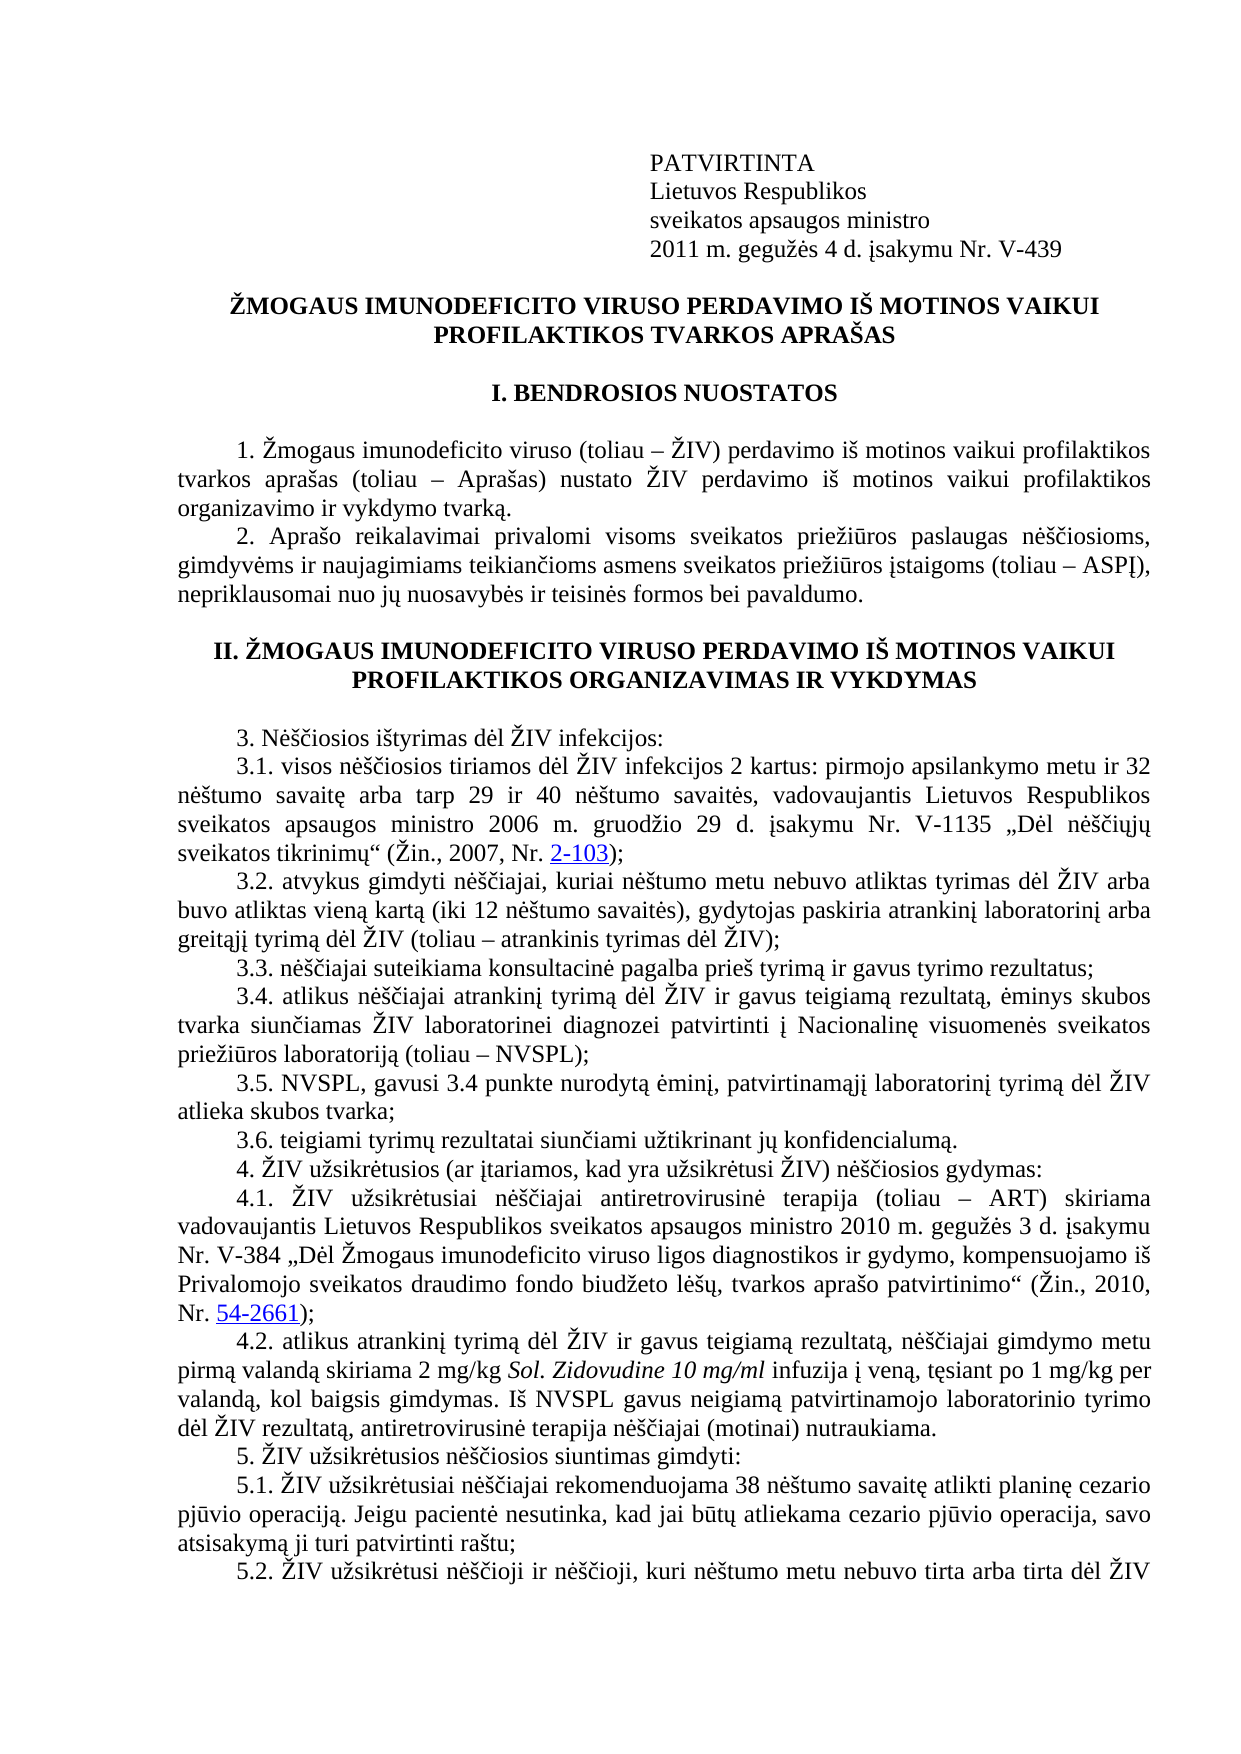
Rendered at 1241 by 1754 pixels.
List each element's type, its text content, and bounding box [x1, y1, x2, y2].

text 3.2. atvykus gimdyti nėščiajai, kuriai nėštumo metu nebuvo atliktas tyrimas dėl ŽIV arba buvo atliktas vieną kartą (iki 12 nėštumo savaitės), gydytojas paskiria atrankinį laboratorinį arba greitąjį tyrimą dėl ŽIV (toliau – atrankinis tyrimas dėl ŽIV); [177, 866, 1152, 953]
text sveikatos apsaugos ministro [649, 205, 1152, 234]
text II. ŽMOGAUS IMUNODEFICITO VIRUSO PERDAVIMO IŠ MOTINOS VAIKUI PROFILAKTIKOS ORGANIZAVIMAS ir vykdymas [177, 636, 1152, 694]
text 5. ŽIV užsikrėtusios nėščiosios siuntimas gimdyti: [177, 1441, 1152, 1470]
text 4.2. atlikus atrankinį tyrimą dėl ŽIV ir gavus teigiamą rezultatą, nėščiajai gimdymo metu pirmą valandą skiriama 2 mg/kg Sol. Zidovudine 10 mg/ml infuzija į veną, tęsiant po 1 mg/kg per valandą, kol baigsis gimdymas. Iš NVSPL gavus neigiamą patvirtinamojo laboratorinio tyrimo dėl ŽIV rezultatą, antiretrovirusinė terapija nėščiajai (motinai) nutraukiama. [177, 1326, 1152, 1441]
text 3.1. visos nėščiosios tiriamos dėl ŽIV infekcijos 2 kartus: pirmojo apsilankymo metu ir 32 nėštumo savaitę arba tarp 29 ir 40 nėštumo savaitės, vadovaujantis Lietuvos Respublikos sveikatos apsaugos ministro 2006 m. gruodžio 29 d. įsakymu Nr. V-1135 „Dėl nėščiųjų sveikatos tikrinimų“ (Žin., 2007, Nr. 2-103); [177, 751, 1152, 866]
text 4. ŽIV užsikrėtusios (ar įtariamos, kad yra užsikrėtusi ŽIV) nėščiosios gydymas: [177, 1154, 1152, 1183]
text 3. Nėščiosios ištyrimas dėl ŽIV infekcijos: [177, 723, 1152, 751]
text 3.4. atlikus nėščiajai atrankinį tyrimą dėl ŽIV ir gavus teigiamą rezultatą, ėminys skubos tvarka siunčiamas ŽIV laboratorinei diagnozei patvirtinti į Nacionalinę visuomenės sveikatos priežiūros laboratoriją (toliau – NVSPL); [177, 981, 1152, 1068]
text 3.6. teigiami tyrimų rezultatai siunčiami užtikrinant jų konfidencialumą. [177, 1125, 1152, 1154]
text 3.3. nėščiajai suteikiama konsultacinė pagalba prieš tyrimą ir gavus tyrimo rezultatus; [177, 953, 1152, 981]
text 5.2. ŽIV užsikrėtusi nėščioji ir nėščioji, kuri nėštumo metu nebuvo tirta arba tirta dėl ŽIV [177, 1556, 1152, 1585]
text 4.1. ŽIV užsikrėtusiai nėščiajai antiretrovirusinė terapija (toliau – ART) skiriama vadovaujantis Lietuvos Respublikos sveikatos apsaugos ministro 2010 m. gegužės 3 d. įsakymu Nr. V-384 „Dėl Žmogaus imunodeficito viruso ligos diagnostikos ir gydymo, kompensuojamo iš Privalomojo sveikatos draudimo fondo biudžeto lėšų, tvarkos aprašo patvirtinimo“ (Žin., 2010, Nr. 54-2661); [177, 1183, 1152, 1326]
text 2. Aprašo reikalavimai privalomi visoms sveikatos priežiūros paslaugas nėščiosioms, gimdyvėms ir naujagimiams teikiančioms asmens sveikatos priežiūros įstaigoms (toliau – ASPĮ), nepriklausomai nuo jų nuosavybės ir teisinės formos bei pavaldumo. [177, 521, 1152, 608]
text 5.1. ŽIV užsikrėtusiai nėščiajai rekomenduojama 38 nėštumo savaitę atlikti planinę cezario pjūvio operaciją. Jeigu pacientė nesutinka, kad jai būtų atliekama cezario pjūvio operacija, savo atsisakymą ji turi patvirtinti raštu; [177, 1470, 1152, 1556]
text I. BENDROSIOS NUOSTATOS [177, 378, 1152, 406]
text 1. Žmogaus imunodeficito viruso (toliau – ŽIV) perdavimo iš motinos vaikui profilaktikos tvarkos aprašas (toliau – Aprašas) nustato ŽIV perdavimo iš motinos vaikui profilaktikos organizavimo ir vykdymo tvarką. [177, 435, 1152, 521]
text PATVIRTINTA [649, 148, 1152, 176]
text Lietuvos Respublikos [649, 176, 1152, 205]
text 3.5. NVSPL, gavusi 3.4 punkte nurodytą ėminį, patvirtinamąjį laboratorinį tyrimą dėl ŽIV atlieka skubos tvarka; [177, 1068, 1152, 1125]
text 2011 m. gegužės 4 d. įsakymu Nr. V-439 [649, 234, 1152, 263]
text ŽMOGAUS IMUNODEFICITO VIRUSO PERDAVIMO IŠ MOTINOS VAIKUI PROFILAKTIKOS TVARKOS APRAŠAS [177, 291, 1152, 349]
